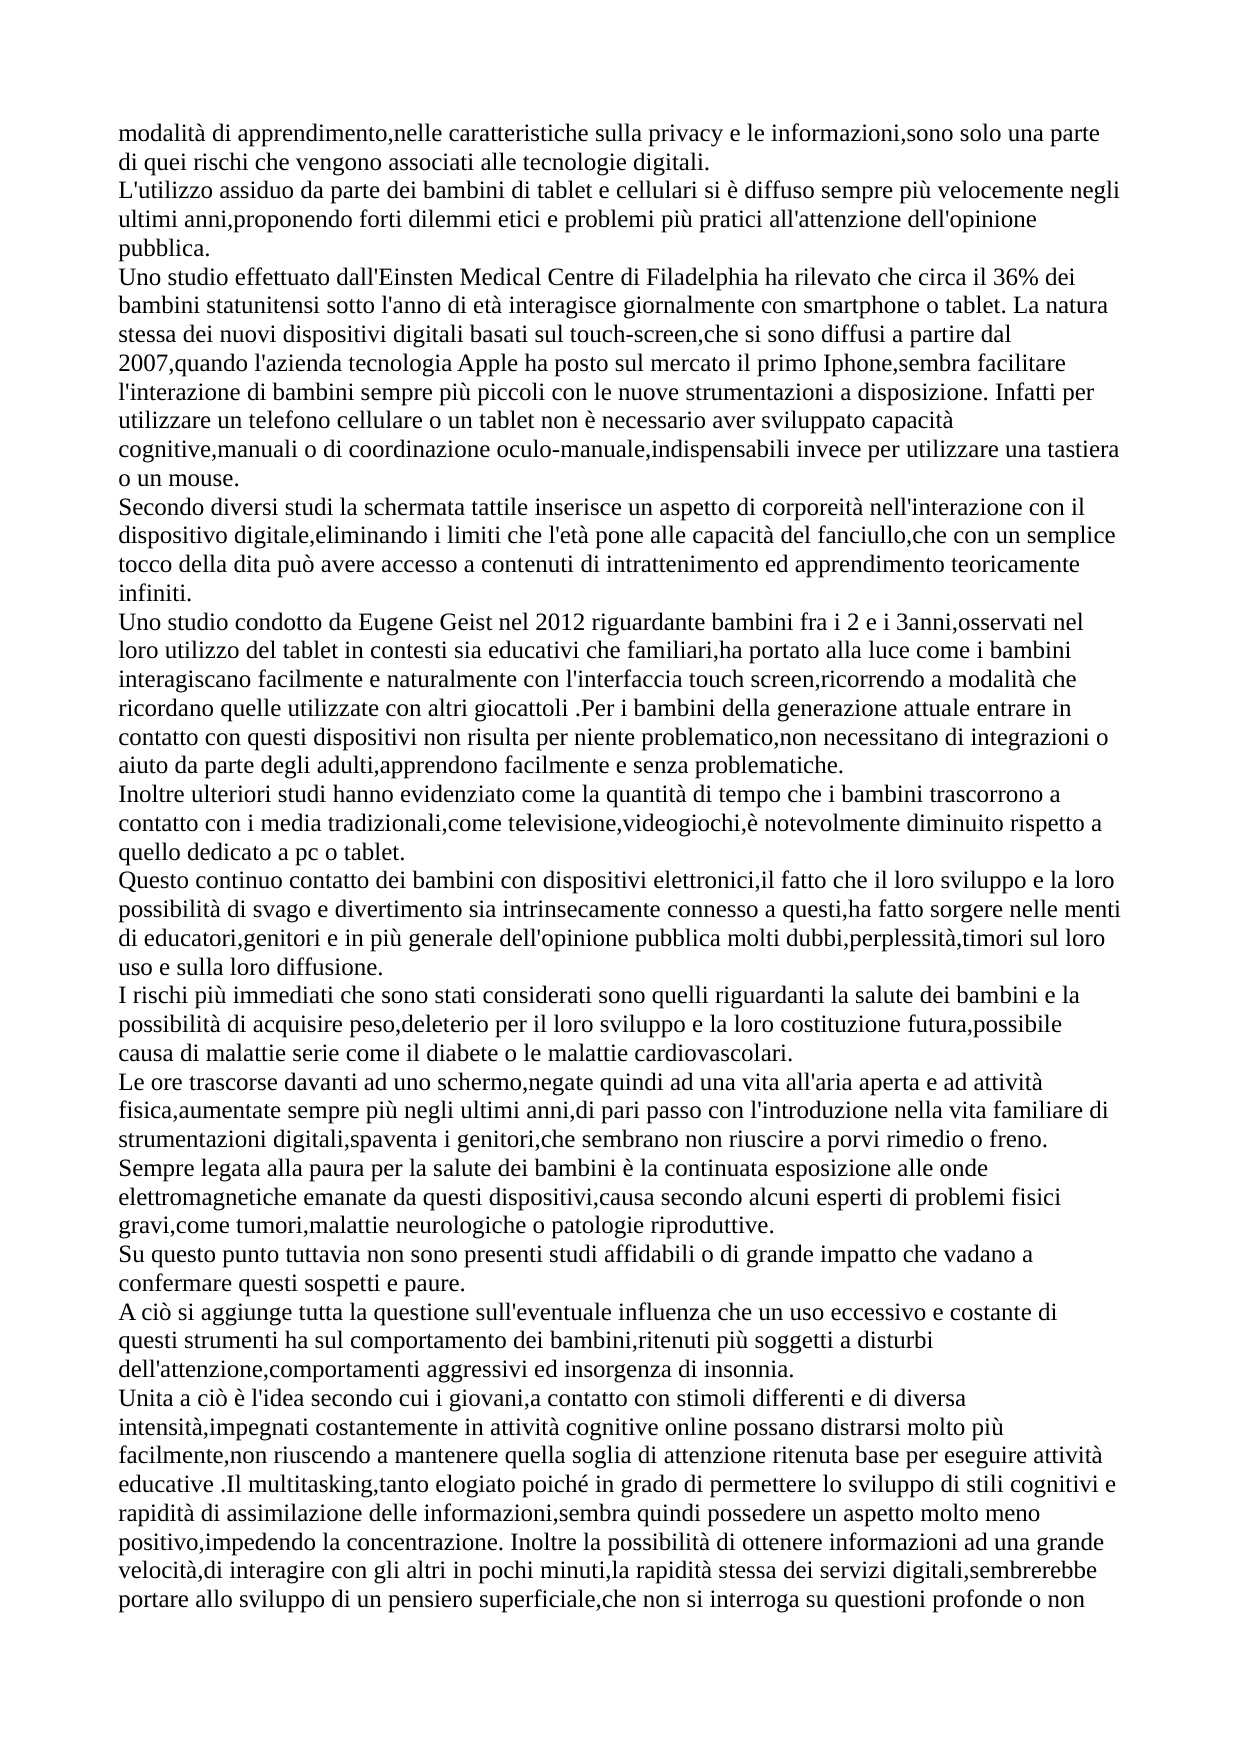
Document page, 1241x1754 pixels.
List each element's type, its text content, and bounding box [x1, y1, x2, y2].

text Le ore trascorse davanti ad uno schermo,negate quindi ad una vita all'aria aperta e ad attività fisica,aumentate sempre più negli ultimi anni,di pari passo con l'introduzione nella vita familiare di strumentazioni digitali,spaventa i genitori,che sembrano non riuscire a porvi rimedio o freno. [118, 1067, 1122, 1153]
text A ciò si aggiunge tutta la questione sull'eventuale influenza che un uso eccessivo e costante di questi strumenti ha sul comportamento dei bambini,ritenuti più soggetti a disturbi dell'attenzione,comportamenti aggressivi ed insorgenza di insonnia. [118, 1297, 1122, 1383]
text Questo continuo contatto dei bambini con dispositivi elettronici,il fatto che il loro sviluppo e la loro possibilità di svago e divertimento sia intrinsecamente connesso a questi,ha fatto sorgere nelle menti di educatori,genitori e in più generale dell'opinione pubblica molti dubbi,perplessità,timori sul loro uso e sulla loro diffusione. [118, 866, 1122, 981]
text Inoltre ulteriori studi hanno evidenziato come la quantità di tempo che i bambini trascorrono a contatto con i media tradizionali,come televisione,videogiochi,è notevolmente diminuito rispetto a quello dedicato a pc o tablet. [118, 779, 1122, 866]
text Unita a ciò è l'idea secondo cui i giovani,a contatto con stimoli differenti e di diversa intensità,impegnati costantemente in attività cognitive online possano distrarsi molto più facilmente,non riuscendo a mantenere quella soglia di attenzione ritenuta base per eseguire attività educative .Il multitasking,tanto elogiato poiché in grado di permettere lo sviluppo di stili cognitivi e rapidità di assimilazione delle informazioni,sembra quindi possedere un aspetto molto meno positivo,impedendo la concentrazione. Inoltre la possibilità di ottenere informazioni ad una grande velocità,di interagire con gli altri in pochi minuti,la rapidità stessa dei servizi digitali,sembrerebbe portare allo sviluppo di un pensiero superficiale,che non si interroga su questioni profonde o non [118, 1383, 1122, 1613]
text Su questo punto tuttavia non sono presenti studi affidabili o di grande impatto che vadano a confermare questi sospetti e paure. [118, 1239, 1122, 1297]
text I rischi più immediati che sono stati considerati sono quelli riguardanti la salute dei bambini e la possibilità di acquisire peso,deleterio per il loro sviluppo e la loro costituzione futura,possibile causa di malattie serie come il diabete o le malattie cardiovascolari. [118, 981, 1122, 1067]
text modalità di apprendimento,nelle caratteristiche sulla privacy e le informazioni,sono solo una parte di quei rischi che vengono associati alle tecnologie digitali. [118, 118, 1122, 176]
text L'utilizzo assiduo da parte dei bambini di tablet e cellulari si è diffuso sempre più velocemente negli ultimi anni,proponendo forti dilemmi etici e problemi più pratici all'attenzione dell'opinione pubblica. [118, 176, 1122, 262]
text Secondo diversi studi la schermata tattile inserisce un aspetto di corporeità nell'interazione con il dispositivo digitale,eliminando i limiti che l'età pone alle capacità del fanciullo,che con un semplice tocco della dita può avere accesso a contenuti di intrattenimento ed apprendimento teoricamente infiniti. [118, 492, 1122, 607]
text Uno studio effettuato dall'Einsten Medical Centre di Filadelphia ha rilevato che circa il 36% dei bambini statunitensi sotto l'anno di età interagisce giornalmente con smartphone o tablet. La natura stessa dei nuovi dispositivi digitali basati sul touch-screen,che si sono diffusi a partire dal 2007,quando l'azienda tecnologia Apple ha posto sul mercato il primo Iphone,sembra facilitare l'interazione di bambini sempre più piccoli con le nuove strumentazioni a disposizione. Infatti per utilizzare un telefono cellulare o un tablet non è necessario aver sviluppato capacità cognitive,manuali o di coordinazione oculo-manuale,indispensabili invece per utilizzare una tastiera o un mouse. [118, 262, 1122, 492]
text Uno studio condotto da Eugene Geist nel 2012 riguardante bambini fra i 2 e i 3anni,osservati nel loro utilizzo del tablet in contesti sia educativi che familiari,ha portato alla luce come i bambini interagiscano facilmente e naturalmente con l'interfaccia touch screen,ricorrendo a modalità che ricordano quelle utilizzate con altri giocattoli .Per i bambini della generazione attuale entrare in contatto con questi dispositivi non risulta per niente problematico,non necessitano di integrazioni o aiuto da parte degli adulti,apprendono facilmente e senza problematiche. [118, 607, 1122, 779]
text Sempre legata alla paura per la salute dei bambini è la continuata esposizione alle onde elettromagnetiche emanate da questi dispositivi,causa secondo alcuni esperti di problemi fisici gravi,come tumori,malattie neurologiche o patologie riproduttive. [118, 1153, 1122, 1239]
